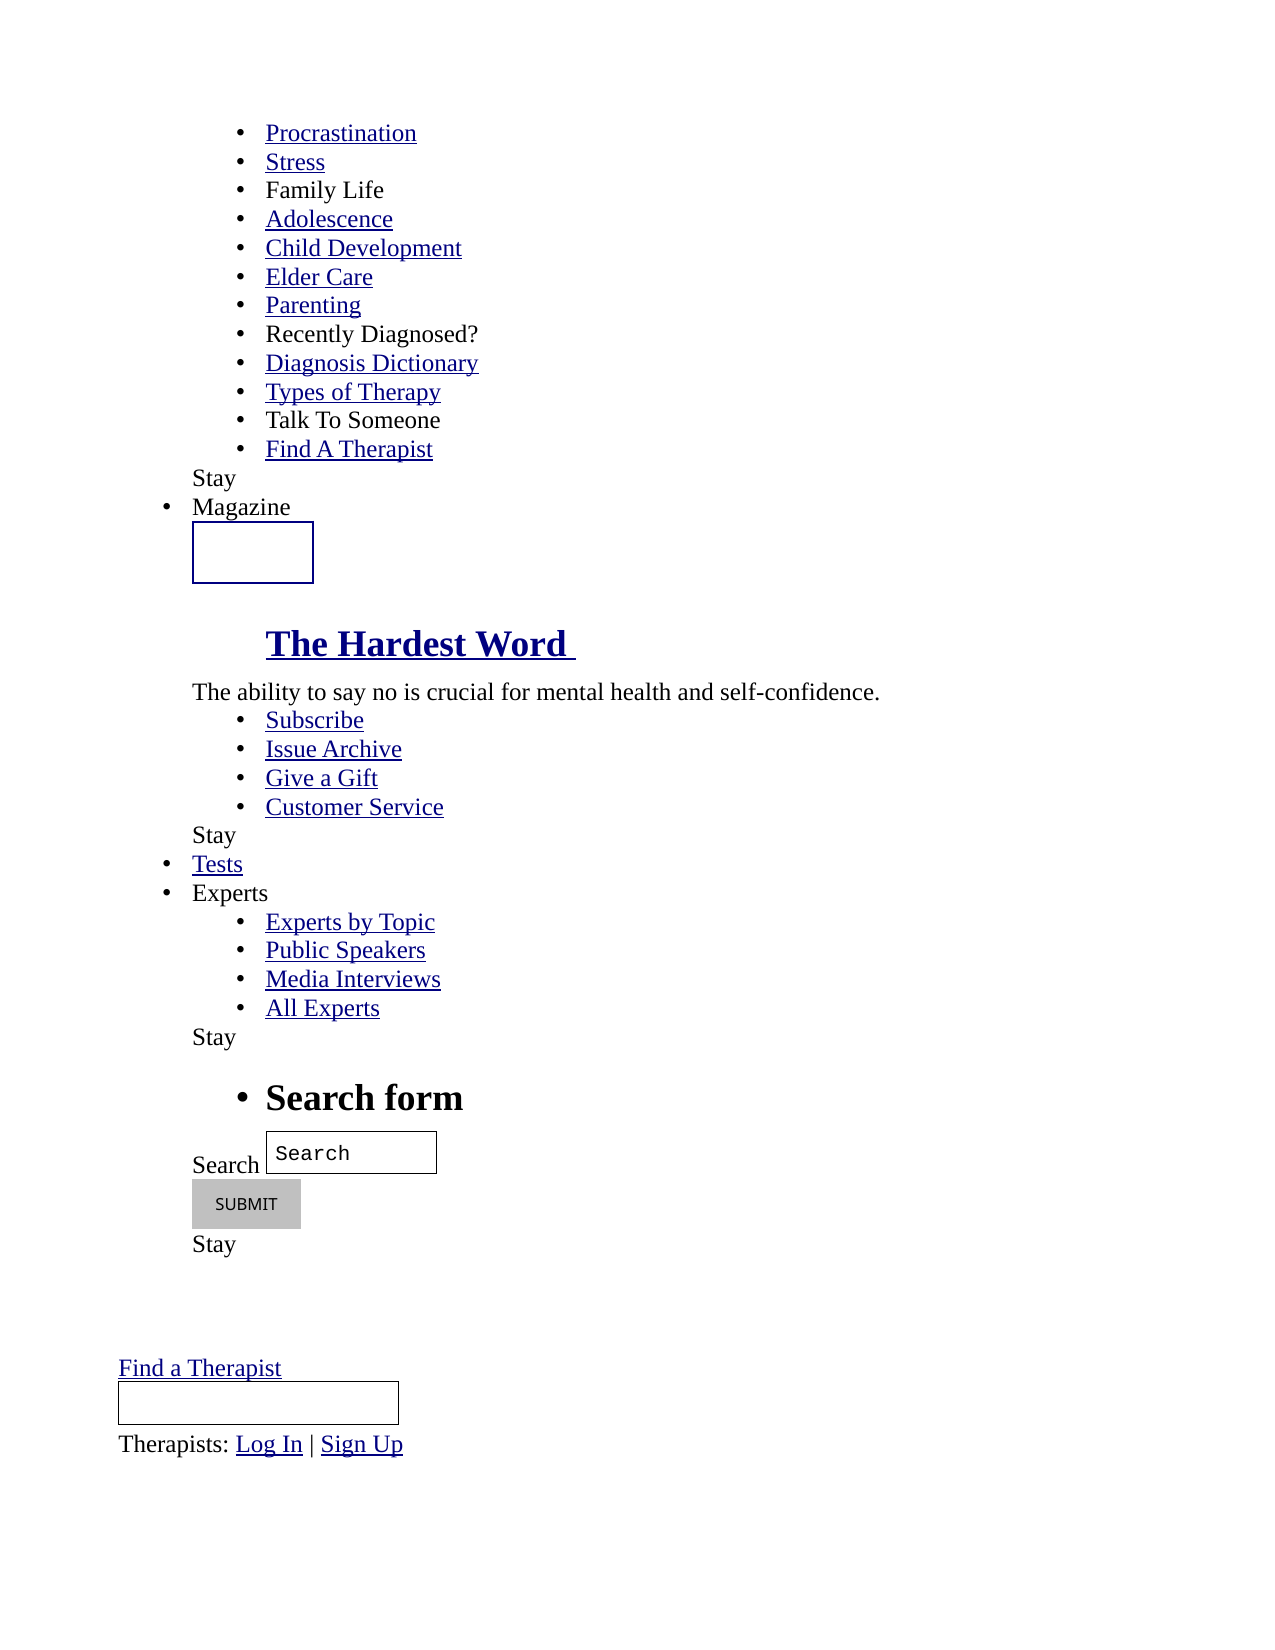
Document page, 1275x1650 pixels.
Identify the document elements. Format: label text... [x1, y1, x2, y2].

list Elder Care [236, 262, 1157, 291]
list Parenting [236, 291, 1157, 319]
list Media Interviews [236, 964, 1157, 993]
list Experts by Topic [236, 907, 1157, 936]
subtitle The Hardest Word [236, 621, 1157, 664]
list Stay [162, 1229, 1157, 1258]
list Give a Gift [236, 763, 1157, 792]
list Customer Service [236, 792, 1157, 821]
list Magazine [162, 492, 1157, 521]
list Subscribe [236, 706, 1157, 734]
list Experts [162, 878, 1157, 907]
list Issue Archive [236, 734, 1157, 763]
subtitle Search form [236, 1076, 1157, 1119]
list Recently Diagnosed? [236, 319, 1157, 348]
list Types of Therapy [236, 377, 1157, 406]
list Tests [162, 849, 1157, 878]
list Family Life [236, 176, 1157, 204]
list Child Development [236, 233, 1157, 262]
text Therapists: Log In | Sign Up [118, 1429, 1157, 1458]
list All Experts [236, 993, 1157, 1022]
list Procrastination [236, 118, 1157, 147]
list Search [162, 1131, 1157, 1179]
text Find a Therapist [118, 1353, 1157, 1382]
list Adolescence [236, 204, 1157, 233]
list Stay [162, 1022, 1157, 1051]
list Talk To Someone [236, 406, 1157, 434]
list The ability to say no is crucial for mental health and self-confidence. [162, 677, 1157, 706]
list Stay [162, 821, 1157, 849]
list Stay [162, 463, 1157, 492]
list Diagnosis Dictionary [236, 348, 1157, 377]
list Stress [236, 147, 1157, 176]
list Public Speakers [236, 936, 1157, 964]
list Find A Therapist [236, 434, 1157, 463]
